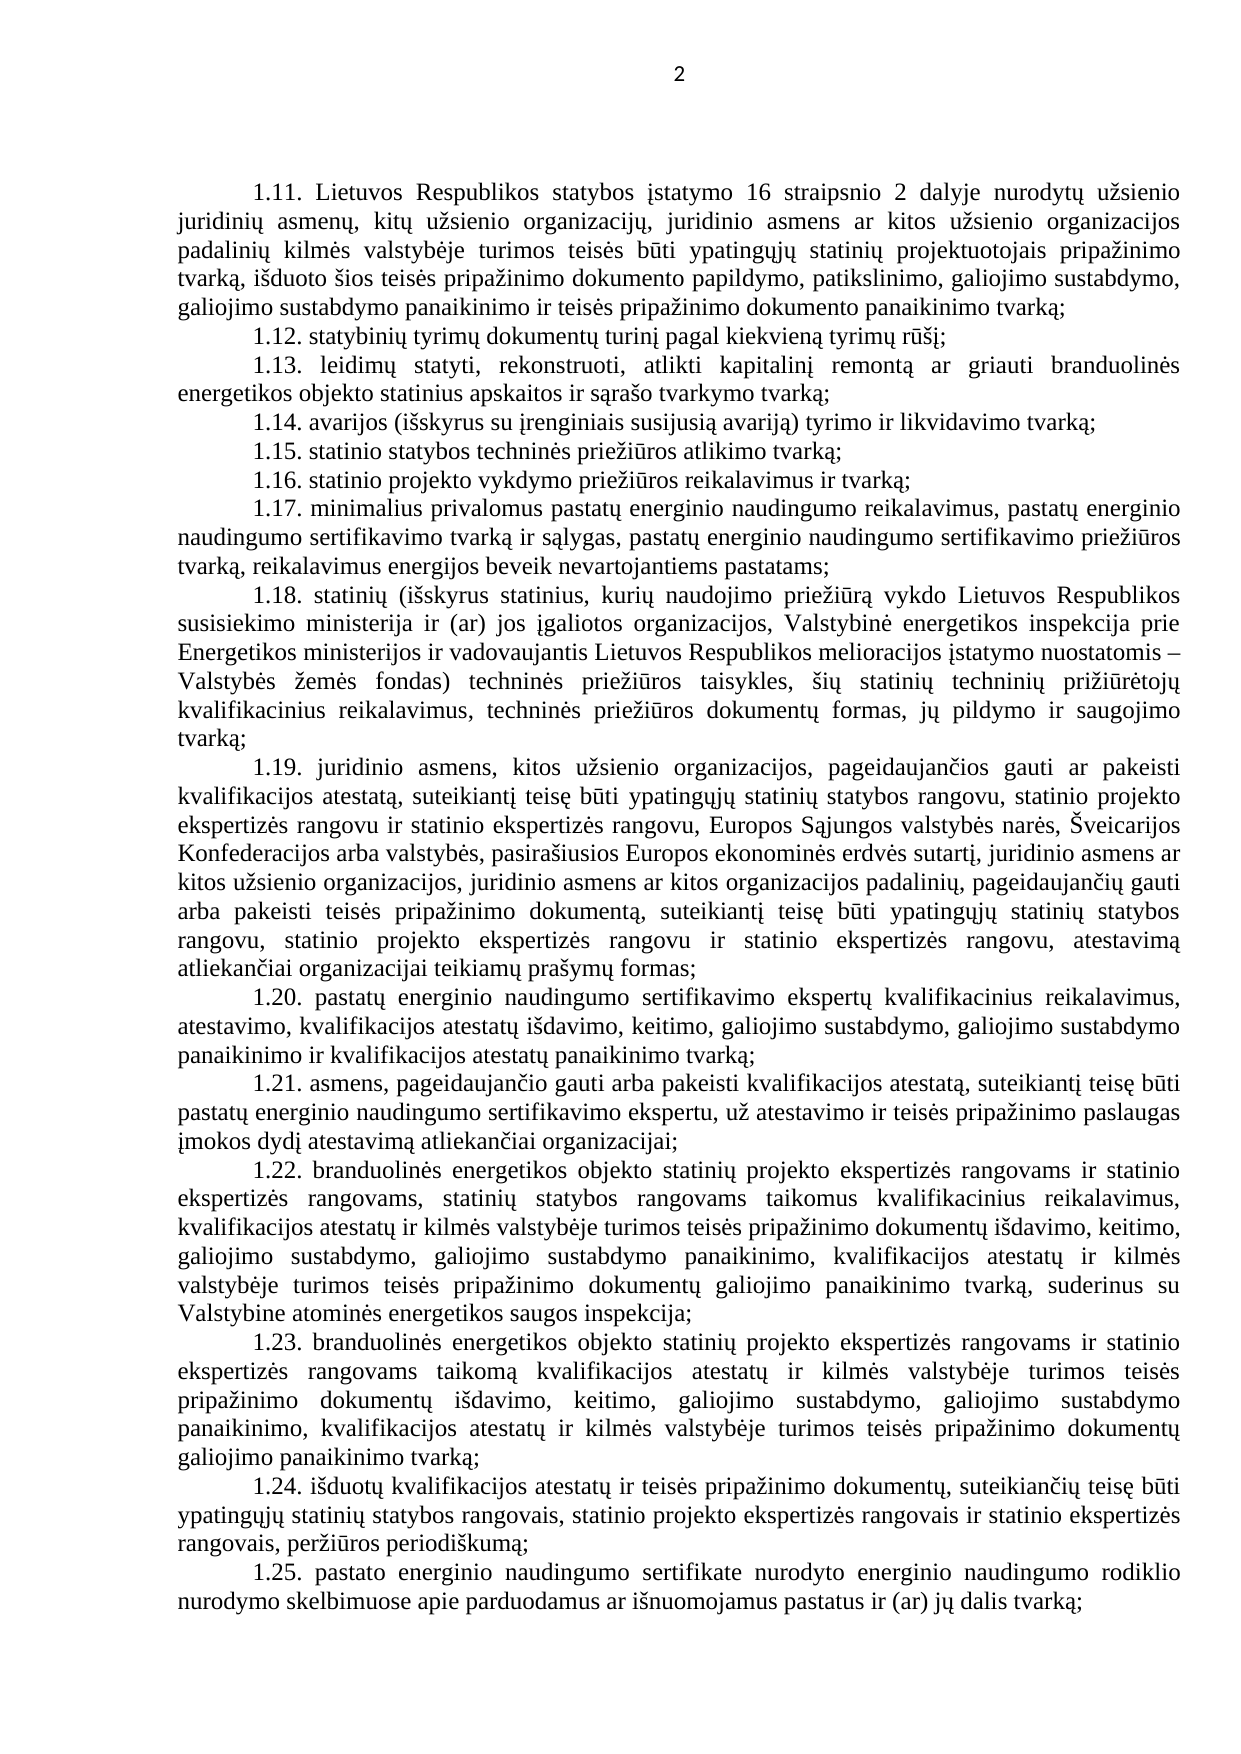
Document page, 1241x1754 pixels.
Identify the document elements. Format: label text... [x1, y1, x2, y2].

text 1.12. statybinių tyrimų dokumentų turinį pagal kiekvieną tyrimų rūšį; [177, 321, 1181, 350]
text 1.22. branduolinės energetikos objekto statinių projekto ekspertizės rangovams ir statinio ekspertizės rangovams, statinių statybos rangovams taikomus kvalifikacinius reikalavimus, kvalifikacijos atestatų ir kilmės valstybėje turimos teisės pripažinimo dokumentų išdavimo, keitimo, galiojimo sustabdymo, galiojimo sustabdymo panaikinimo, kvalifikacijos atestatų ir kilmės valstybėje turimos teisės pripažinimo dokumentų galiojimo panaikinimo tvarką, suderinus su Valstybine atominės energetikos saugos inspekcija; [177, 1155, 1181, 1327]
text 1.21. asmens, pageidaujančio gauti arba pakeisti kvalifikacijos atestatą, suteikiantį teisę būti pastatų energinio naudingumo sertifikavimo ekspertu, už atestavimo ir teisės pripažinimo paslaugas įmokos dydį atestavimą atliekančiai organizacijai; [177, 1068, 1181, 1155]
text 1.15. statinio statybos techninės priežiūros atlikimo tvarką; [177, 436, 1181, 465]
text 1.20. pastatų energinio naudingumo sertifikavimo ekspertų kvalifikacinius reikalavimus, atestavimo, kvalifikacijos atestatų išdavimo, keitimo, galiojimo sustabdymo, galiojimo sustabdymo panaikinimo ir kvalifikacijos atestatų panaikinimo tvarką; [177, 982, 1181, 1068]
text 1.11. Lietuvos Respublikos statybos įstatymo 16 straipsnio 2 dalyje nurodytų užsienio juridinių asmenų, kitų užsienio organizacijų, juridinio asmens ar kitos užsienio organizacijos padalinių kilmės valstybėje turimos teisės būti ypatingųjų statinių projektuotojais pripažinimo tvarką, išduoto šios teisės pripažinimo dokumento papildymo, patikslinimo, galiojimo sustabdymo, galiojimo sustabdymo panaikinimo ir teisės pripažinimo dokumento panaikinimo tvarką; [177, 177, 1181, 321]
text 1.14. avarijos (išskyrus su įrenginiais susijusią avariją) tyrimo ir likvidavimo tvarką; [177, 407, 1181, 436]
text 1.16. statinio projekto vykdymo priežiūros reikalavimus ir tvarką; [177, 465, 1181, 493]
text 1.23. branduolinės energetikos objekto statinių projekto ekspertizės rangovams ir statinio ekspertizės rangovams taikomą kvalifikacijos atestatų ir kilmės valstybėje turimos teisės pripažinimo dokumentų išdavimo, keitimo, galiojimo sustabdymo, galiojimo sustabdymo panaikinimo, kvalifikacijos atestatų ir kilmės valstybėje turimos teisės pripažinimo dokumentų galiojimo panaikinimo tvarką; [177, 1327, 1181, 1471]
text 1.24. išduotų kvalifikacijos atestatų ir teisės pripažinimo dokumentų, suteikiančių teisę būti ypatingųjų statinių statybos rangovais, statinio projekto ekspertizės rangovais ir statinio ekspertizės rangovais, peržiūros periodiškumą; [177, 1471, 1181, 1557]
text 1.13. leidimų statyti, rekonstruoti, atlikti kapitalinį remontą ar griauti branduolinės energetikos objekto statinius apskaitos ir sąrašo tvarkymo tvarką; [177, 350, 1181, 407]
text 1.25. pastato energinio naudingumo sertifikate nurodyto energinio naudingumo rodiklio nurodymo skelbimuose apie parduodamus ar išnuomojamus pastatus ir (ar) jų dalis tvarką; [177, 1557, 1181, 1615]
text 1.17. minimalius privalomus pastatų energinio naudingumo reikalavimus, pastatų energinio naudingumo sertifikavimo tvarką ir sąlygas, pastatų energinio naudingumo sertifikavimo priežiūros tvarką, reikalavimus energijos beveik nevartojantiems pastatams; [177, 493, 1181, 580]
text 1.19. juridinio asmens, kitos užsienio organizacijos, pageidaujančios gauti ar pakeisti kvalifikacijos atestatą, suteikiantį teisę būti ypatingųjų statinių statybos rangovu, statinio projekto ekspertizės rangovu ir statinio ekspertizės rangovu, Europos Sąjungos valstybės narės, Šveicarijos Konfederacijos arba valstybės, pasirašiusios Europos ekonominės erdvės sutartį, juridinio asmens ar kitos užsienio organizacijos, juridinio asmens ar kitos organizacijos padalinių, pageidaujančių gauti arba pakeisti teisės pripažinimo dokumentą, suteikiantį teisę būti ypatingųjų statinių statybos rangovu, statinio projekto ekspertizės rangovu ir statinio ekspertizės rangovu, atestavimą atliekančiai organizacijai teikiamų prašymų formas; [177, 752, 1181, 982]
text 1.18. statinių (išskyrus statinius, kurių naudojimo priežiūrą vykdo Lietuvos Respublikos susisiekimo ministerija ir (ar) jos įgaliotos organizacijos, Valstybinė energetikos inspekcija prie Energetikos ministerijos ir vadovaujantis Lietuvos Respublikos melioracijos įstatymo nuostatomis – Valstybės žemės fondas) techninės priežiūros taisykles, šių statinių techninių prižiūrėtojų kvalifikacinius reikalavimus, techninės priežiūros dokumentų formas, jų pildymo ir saugojimo tvarką; [177, 580, 1181, 752]
